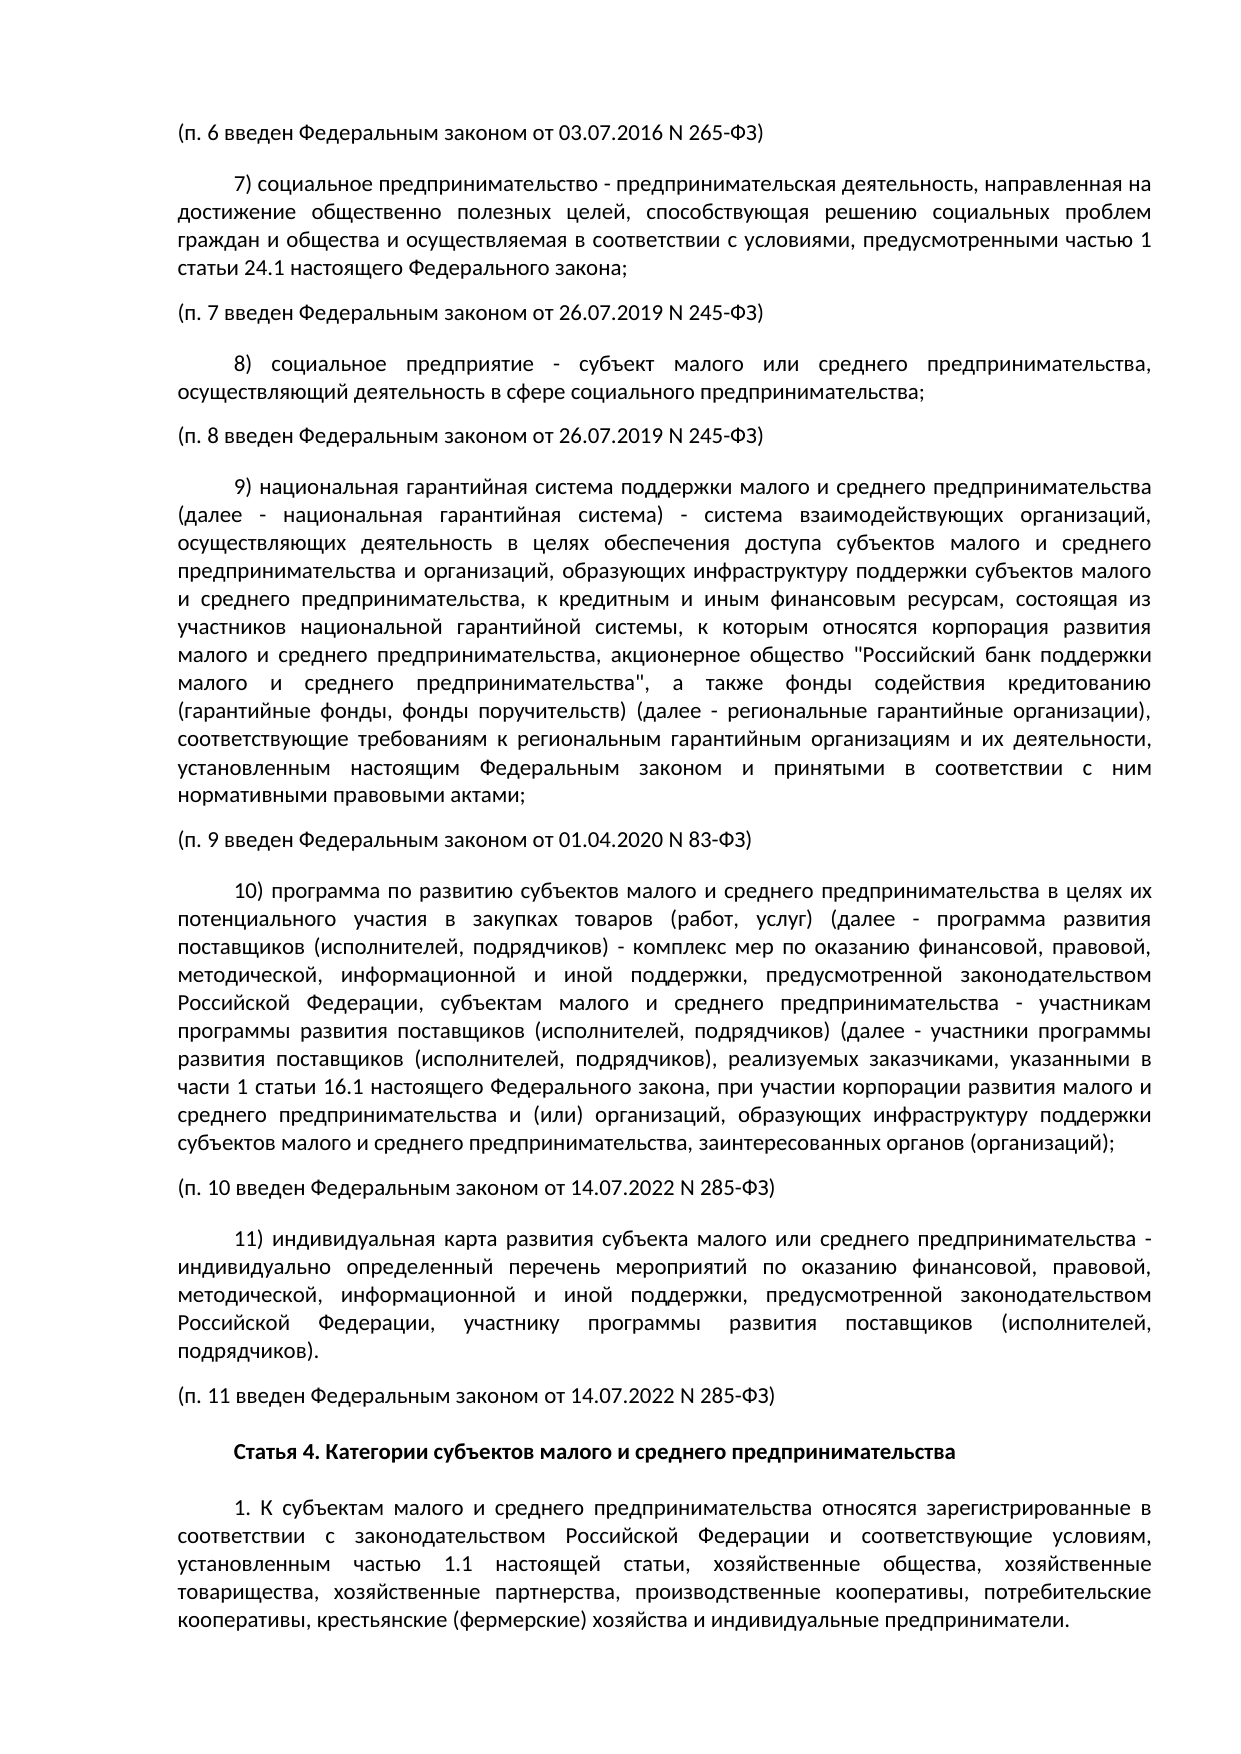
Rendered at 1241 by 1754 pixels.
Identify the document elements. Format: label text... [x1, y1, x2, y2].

text 10) программа по развитию субъектов малого и среднего предпринимательства в целях их потенциального участия в закупках товаров (работ, услуг) (далее - программа развития поставщиков (исполнителей, подрядчиков) - комплекс мер по оказанию финансовой, правовой, методической, информационной и иной поддержки, предусмотренной законодательством Российской Федерации, субъектам малого и среднего предпринимательства - участникам программы развития поставщиков (исполнителей, подрядчиков) (далее - участники программы развития поставщиков (исполнителей, подрядчиков), реализуемых заказчиками, указанными в части 1 статьи 16.1 настоящего Федерального закона, при участии корпорации развития малого и среднего предпринимательства и (или) организаций, образующих инфраструктуру поддержки субъектов малого и среднего предпринимательства, заинтересованных органов (организаций); [177, 876, 1152, 1156]
text (п. 11 введен Федеральным законом от 14.07.2022 N 285-ФЗ) [177, 1381, 1152, 1409]
text 11) индивидуальная карта развития субъекта малого или среднего предпринимательства - индивидуально определенный перечень мероприятий по оказанию финансовой, правовой, методической, информационной и иной поддержки, предусмотренной законодательством Российской Федерации, участнику программы развития поставщиков (исполнителей, подрядчиков). [177, 1224, 1152, 1364]
text 1. К субъектам малого и среднего предпринимательства относятся зарегистрированные в соответствии с законодательством Российской Федерации и соответствующие условиям, установленным частью 1.1 настоящей статьи, хозяйственные общества, хозяйственные товарищества, хозяйственные партнерства, производственные кооперативы, потребительские кооперативы, крестьянские (фермерские) хозяйства и индивидуальные предприниматели. [177, 1493, 1152, 1633]
text 8) социальное предприятие - субъект малого или среднего предпринимательства, осуществляющий деятельность в сфере социального предпринимательства; [177, 349, 1152, 405]
text (п. 8 введен Федеральным законом от 26.07.2019 N 245-ФЗ) [177, 421, 1152, 449]
text 9) национальная гарантийная система поддержки малого и среднего предпринимательства (далее - национальная гарантийная система) - система взаимодействующих организаций, осуществляющих деятельность в целях обеспечения доступа субъектов малого и среднего предпринимательства и организаций, образующих инфраструктуру поддержки субъектов малого и среднего предпринимательства, к кредитным и иным финансовым ресурсам, состоящая из участников национальной гарантийной системы, к которым относятся корпорация развития малого и среднего предпринимательства, акционерное общество "Российский банк поддержки малого и среднего предпринимательства", а также фонды содействия кредитованию (гарантийные фонды, фонды поручительств) (далее - региональные гарантийные организации), соответствующие требованиям к региональным гарантийным организациям и их деятельности, установленным настоящим Федеральным законом и принятыми в соответствии с ним нормативными правовыми актами; [177, 472, 1152, 809]
text 7) социальное предпринимательство - предпринимательская деятельность, направленная на достижение общественно полезных целей, способствующая решению социальных проблем граждан и общества и осуществляемая в соответствии с условиями, предусмотренными частью 1 статьи 24.1 настоящего Федерального закона; [177, 169, 1152, 281]
title Статья 4. Категории субъектов малого и среднего предпринимательства [177, 1437, 1152, 1465]
text (п. 9 введен Федеральным законом от 01.04.2020 N 83-ФЗ) [177, 825, 1152, 853]
text (п. 10 введен Федеральным законом от 14.07.2022 N 285-ФЗ) [177, 1173, 1152, 1201]
text (п. 7 введен Федеральным законом от 26.07.2019 N 245-ФЗ) [177, 298, 1152, 326]
text (п. 6 введен Федеральным законом от 03.07.2016 N 265-ФЗ) [177, 118, 1152, 146]
